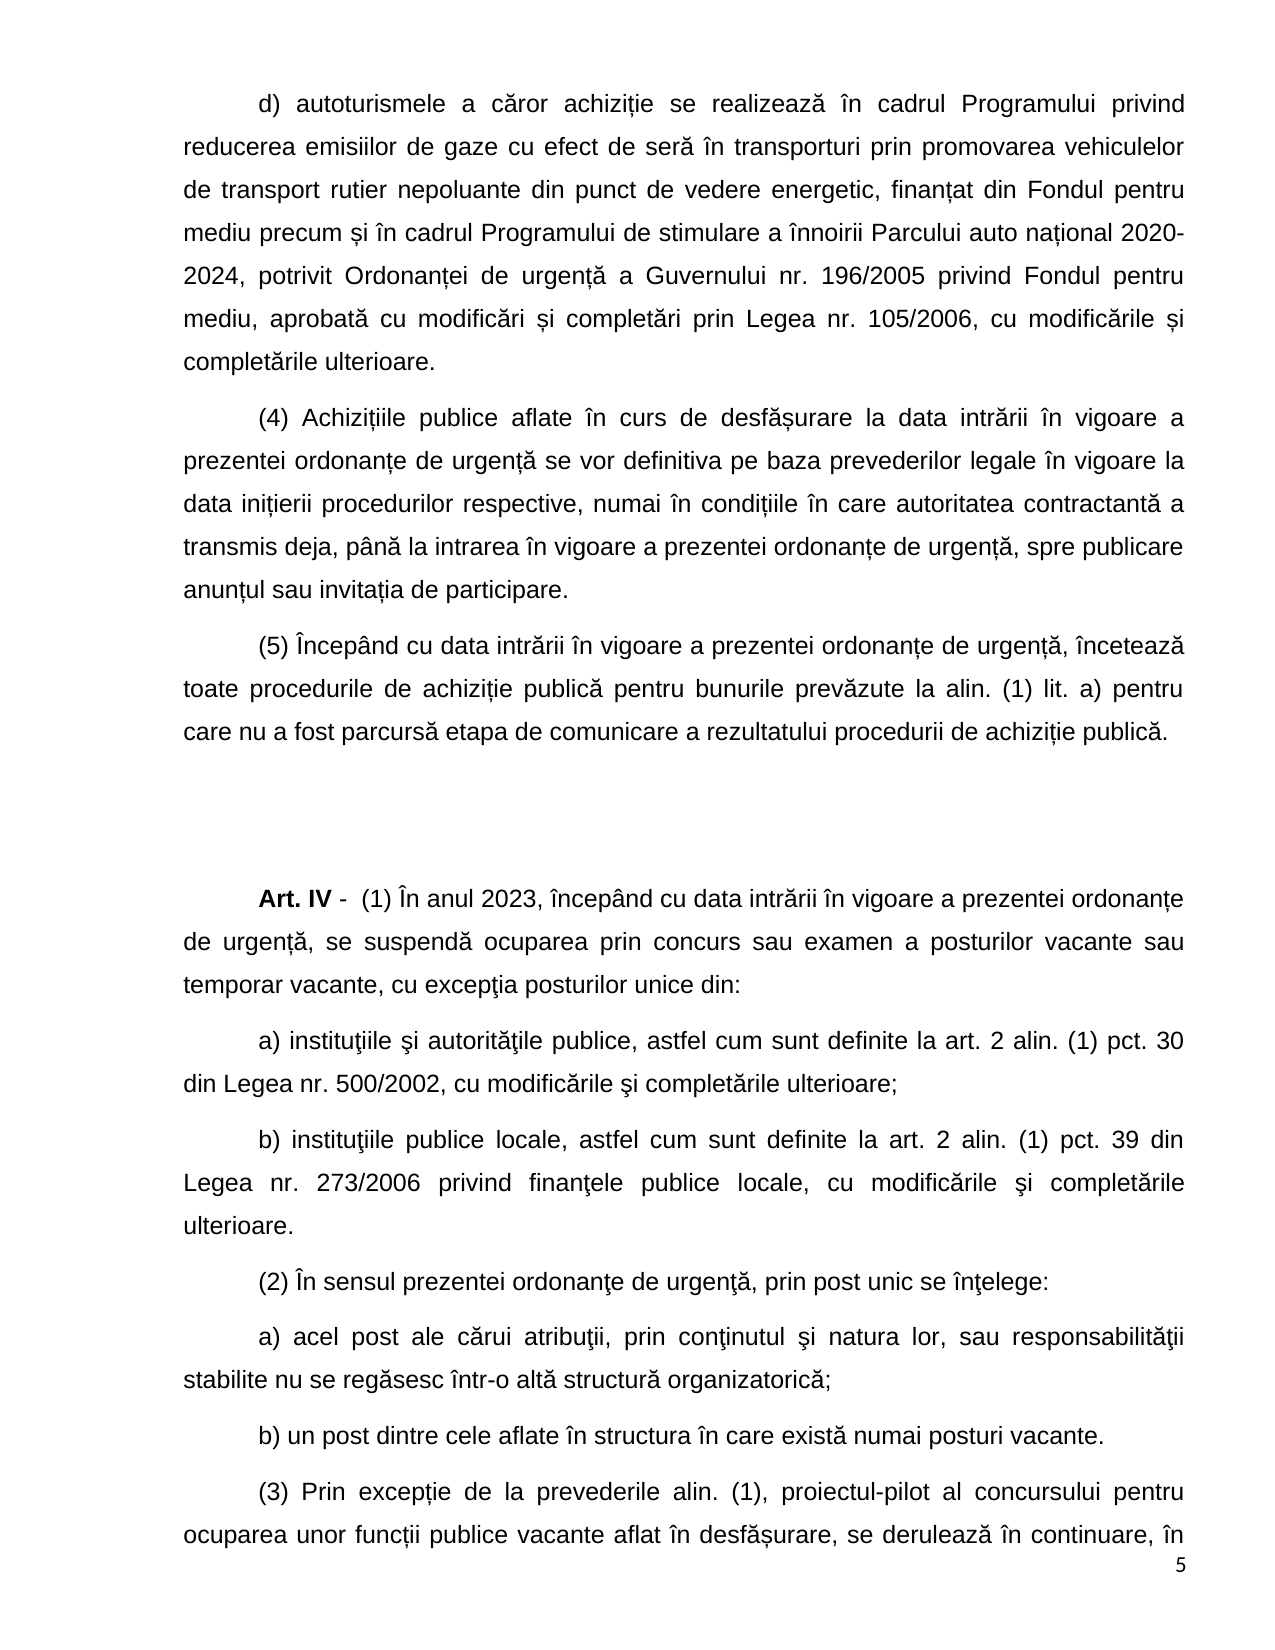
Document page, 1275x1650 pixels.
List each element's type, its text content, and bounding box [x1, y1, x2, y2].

text a) instituţiile şi autorităţile publice, astfel cum sunt definite la art. 2 alin. (1) pct. 30 din Legea nr. 500/2002, cu modificările şi completările ulterioare; [183, 1026, 1186, 1098]
text (5) Începând cu data intrării în vigoare a prezentei ordonanțe de urgență, încetează toate procedurile de achiziție publică pentru bunurile prevăzute la alin. (1) lit. a) pentru care nu a fost parcursă etapa de comunicare a rezultatului procedurii de achiziție publică. [183, 631, 1186, 746]
text (4) Achizițiile publice aflate în curs de desfășurare la data intrării în vigoare a prezentei ordonanțe de urgență se vor definitiva pe baza prevederilor legale în vigoare la data inițierii procedurilor respective, numai în condițiile în care autoritatea contractantă a transmis deja, până la intrarea în vigoare a prezentei ordonanțe de urgență, spre publicare anunțul sau invitația de participare. [183, 403, 1186, 604]
text b) un post dintre cele aflate în structura în care există numai posturi vacante. [183, 1421, 1186, 1450]
text (3) Prin excepție de la prevederile alin. (1), proiectul-pilot al concursului pentru ocuparea unor funcții publice vacante aflat în desfășurare, se derulează în continuare, în [183, 1477, 1186, 1549]
text Art. IV - (1) În anul 2023, începând cu data intrării în vigoare a prezentei ordonanțe de urgență, se suspendă ocuparea prin concurs sau examen a posturilor vacante sau temporar vacante, cu excepţia posturilor unice din: [183, 884, 1186, 999]
text (2) În sensul prezentei ordonanţe de urgenţă, prin post unic se înţelege: [183, 1267, 1186, 1296]
text d) autoturismele a căror achiziție se realizează în cadrul Programului privind reducerea emisiilor de gaze cu efect de seră în transporturi prin promovarea vehiculelor de transport rutier nepoluante din punct de vedere energetic, finanțat din Fondul pentru mediu precum și în cadrul Programului de stimulare a înnoirii Parcului auto național 2020-2024, potrivit Ordonanței de urgență a Guvernului nr. 196/2005 privind Fondul pentru mediu, aprobată cu modificări și completări prin Legea nr. 105/2006, cu modificările și completările ulterioare. [183, 89, 1186, 376]
text b) instituţiile publice locale, astfel cum sunt definite la art. 2 alin. (1) pct. 39 din Legea nr. 273/2006 privind finanţele publice locale, cu modificările şi completările ulterioare. [183, 1125, 1186, 1240]
text a) acel post ale cărui atribuţii, prin conţinutul şi natura lor, sau responsabilităţii stabilite nu se regăsesc într-o altă structură organizatorică; [183, 1322, 1186, 1394]
